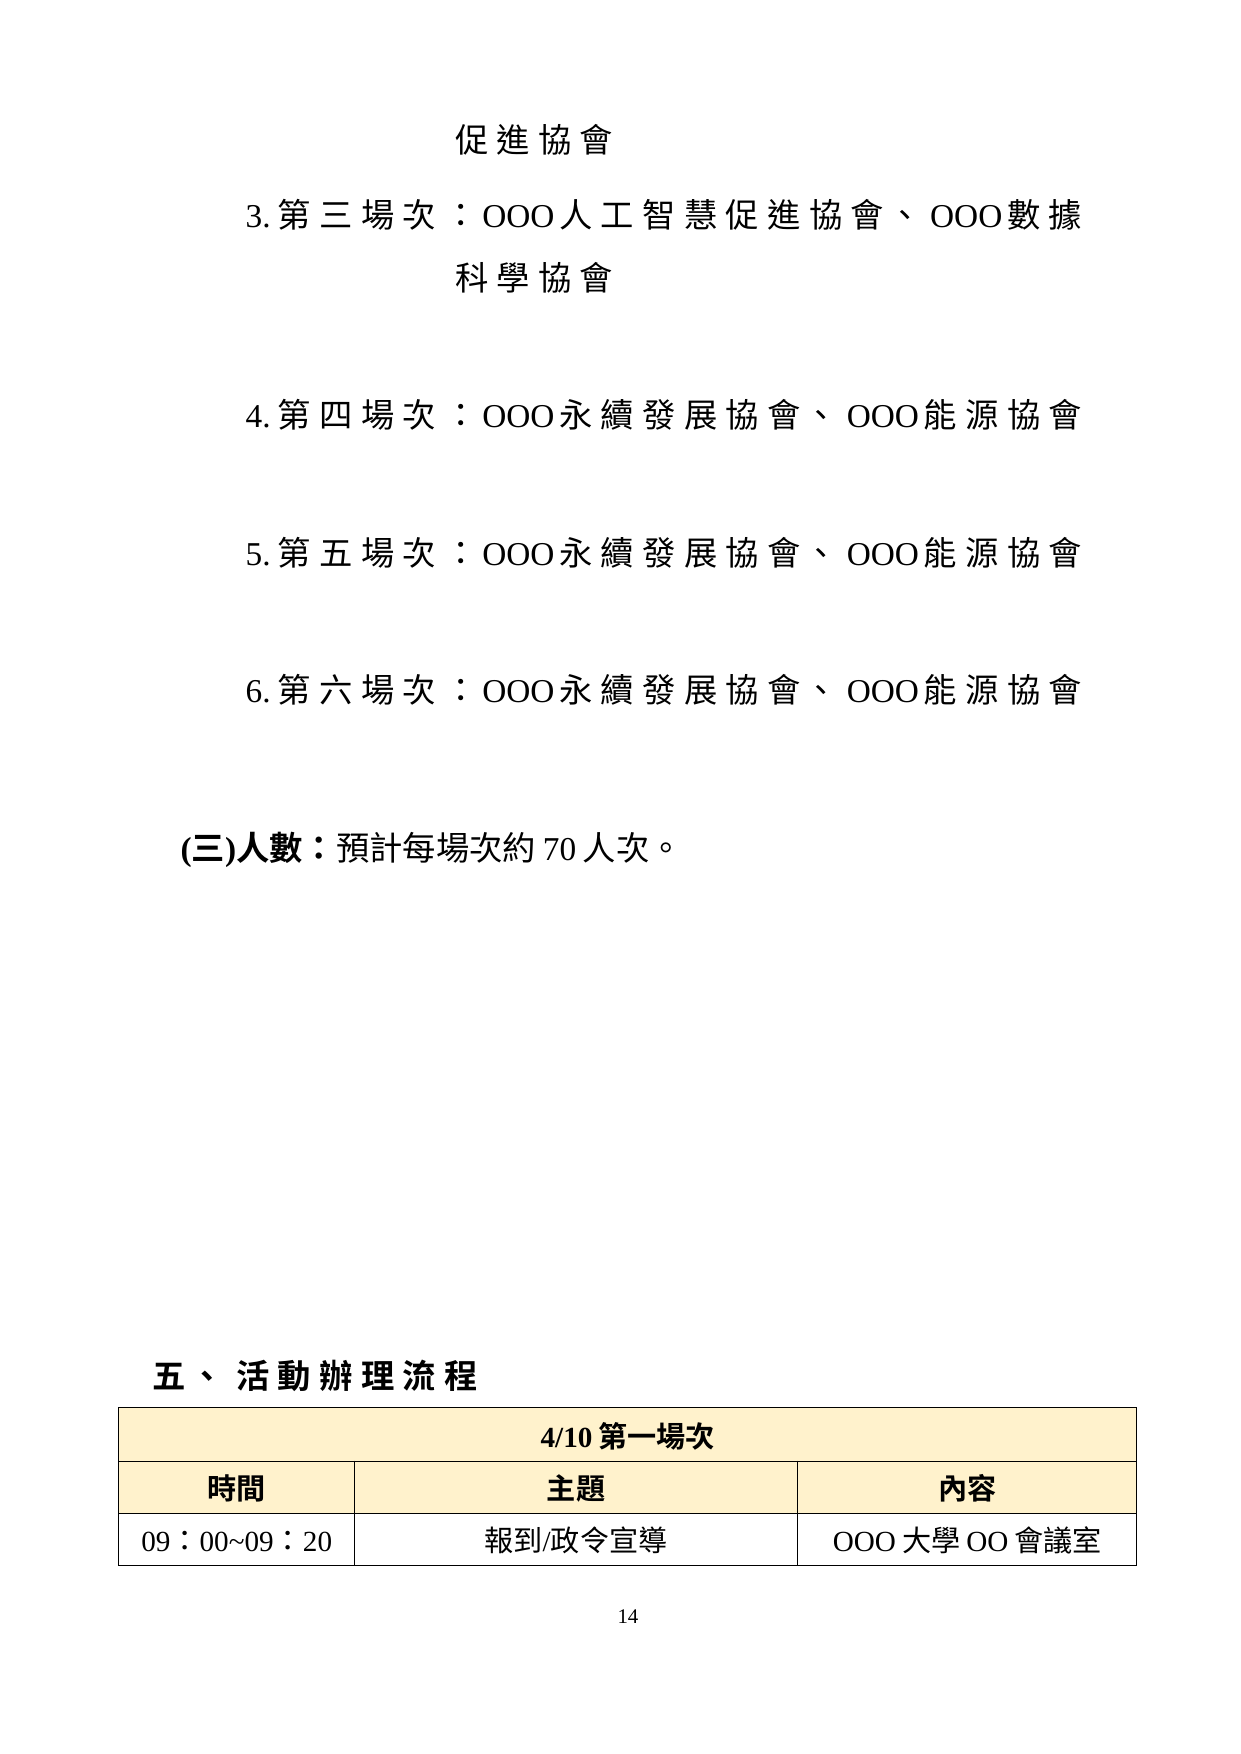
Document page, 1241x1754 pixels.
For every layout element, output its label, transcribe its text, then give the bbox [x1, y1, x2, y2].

table_cell 時間 [119, 1462, 354, 1513]
table_cell 報到/政令宣導 [355, 1514, 797, 1565]
table_cell 主題 [355, 1462, 797, 1513]
text 五、活動辦理流程 [148, 1332, 1107, 1394]
text 促進協會 [239, 96, 1107, 159]
text 4.第四場次：OOO永續發展協會、OOO能源協會 [239, 371, 1166, 496]
table_header 4/10第一場次 [119, 1408, 1136, 1461]
table_cell 09：00~09：20 [119, 1514, 354, 1565]
text 6.第六場次：OOO永續發展協會、OOO能源協會 [239, 646, 1107, 771]
text 5.第五場次：OOO永續發展協會、OOO能源協會 [239, 509, 1107, 634]
table_cell 內容 [798, 1462, 1136, 1513]
table_cell OOO大學OO會議室 [798, 1514, 1136, 1565]
text 3.第三場次：OOO人工智慧促進協會、OOO數據科學協會 [239, 171, 1107, 359]
text (三)人數：預計每場次約70人次。 [180, 821, 1107, 869]
